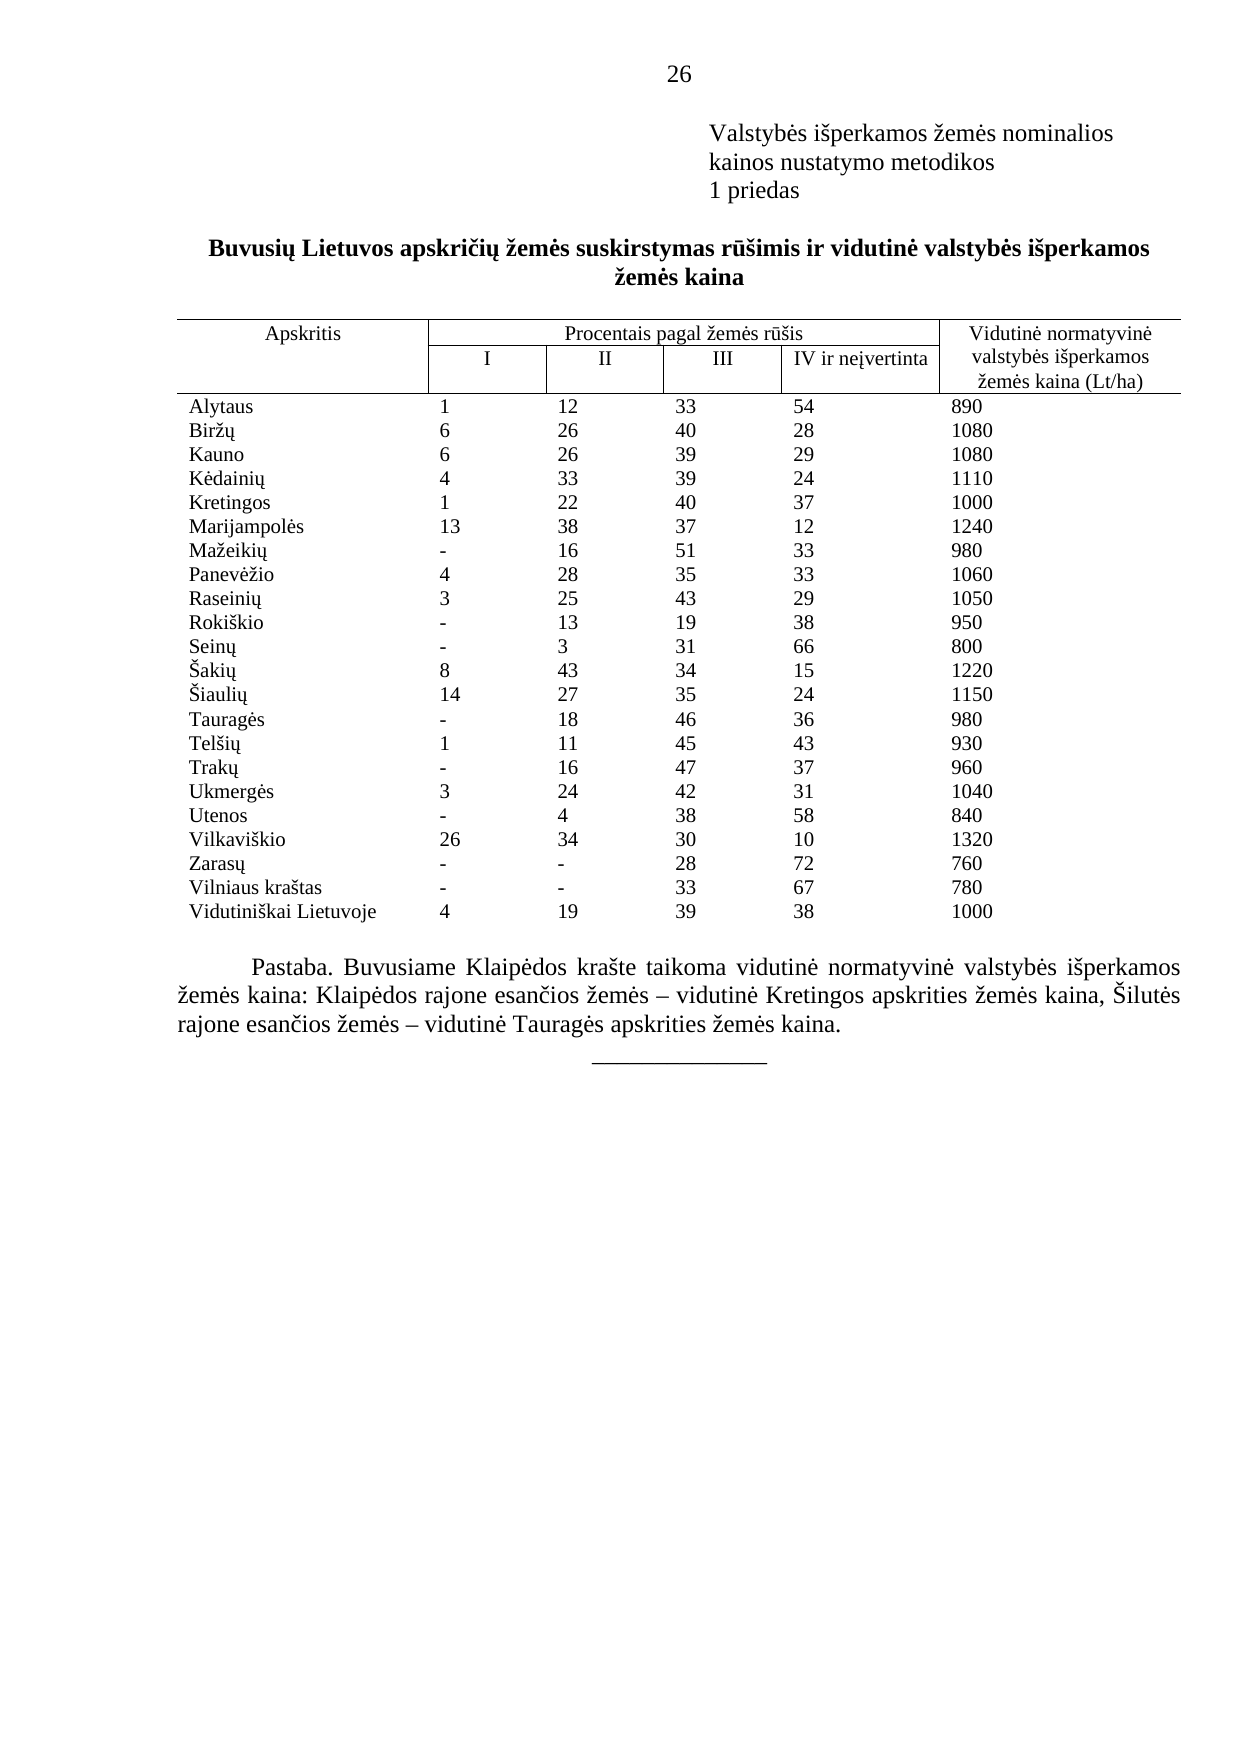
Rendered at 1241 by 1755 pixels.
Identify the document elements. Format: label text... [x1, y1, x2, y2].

table_cell - [428, 755, 546, 779]
table_cell 8 [428, 658, 546, 682]
text ______________ [177, 1038, 1181, 1067]
table_cell 35 [664, 683, 782, 706]
table_cell 1220 [940, 658, 1181, 682]
table_cell - [428, 706, 546, 731]
table_cell 960 [940, 755, 1181, 779]
table_cell IV ir neįvertinta [782, 346, 939, 393]
table_cell Vilkaviškio [177, 827, 428, 851]
table_cell 37 [782, 755, 940, 779]
table_cell - [428, 538, 546, 562]
table_cell - [428, 610, 546, 634]
text 1 priedas [177, 176, 1181, 204]
table_cell 4 [428, 899, 546, 923]
table_cell 31 [782, 779, 940, 803]
table_cell 760 [940, 851, 1181, 875]
table_cell 18 [546, 706, 664, 731]
table_cell Kėdainių [177, 466, 428, 490]
table_cell 1040 [940, 779, 1181, 803]
table_cell Seinų [177, 634, 428, 658]
table_cell 27 [546, 683, 664, 706]
table_cell Ukmergės [177, 779, 428, 803]
table_cell Marijampolės [177, 514, 428, 538]
table_header Apskritis [177, 320, 428, 393]
table_cell 19 [664, 610, 782, 634]
table_cell 4 [428, 562, 546, 586]
text kainos nustatymo metodikos [177, 147, 1181, 176]
table_cell 950 [940, 610, 1181, 634]
table_cell 15 [782, 658, 940, 682]
table_cell 38 [782, 610, 940, 634]
table_cell 1 [428, 731, 546, 754]
table_cell 38 [546, 514, 664, 538]
table_cell 54 [782, 394, 940, 418]
table_cell 72 [782, 851, 940, 875]
table_cell 3 [546, 634, 664, 658]
table_cell 1150 [940, 683, 1181, 706]
table_cell 34 [546, 827, 664, 851]
table_cell Trakų [177, 755, 428, 779]
table_cell 34 [664, 658, 782, 682]
table_cell 1 [428, 394, 546, 418]
table_cell Rokiškio [177, 610, 428, 634]
table_cell 24 [546, 779, 664, 803]
table_cell 33 [782, 562, 940, 586]
table_cell 39 [664, 442, 782, 466]
table_cell 16 [546, 755, 664, 779]
table_cell 6 [428, 418, 546, 442]
table_cell 800 [940, 634, 1181, 658]
table_cell Utenos [177, 803, 428, 827]
table_cell - [428, 803, 546, 827]
table_cell 4 [428, 466, 546, 490]
table_cell 43 [546, 658, 664, 682]
table_cell Zarasų [177, 851, 428, 875]
table_cell 43 [782, 731, 940, 754]
table_cell 33 [546, 466, 664, 490]
table_cell 1000 [940, 490, 1181, 514]
table_cell 26 [428, 827, 546, 851]
table_cell 1 [428, 490, 546, 514]
table_cell Telšių [177, 731, 428, 754]
table_cell 1080 [940, 442, 1181, 466]
table_cell - [428, 875, 546, 899]
table_cell - [546, 875, 664, 899]
table_cell 58 [782, 803, 940, 827]
table_cell 39 [664, 466, 782, 490]
table_cell Vilniaus kraštas [177, 875, 428, 899]
table_cell 25 [546, 586, 664, 610]
table_cell - [428, 851, 546, 875]
table_cell 980 [940, 538, 1181, 562]
table_cell 35 [664, 562, 782, 586]
table_cell 4 [546, 803, 664, 827]
table_cell 3 [428, 779, 546, 803]
table_cell Panevėžio [177, 562, 428, 586]
table_cell 980 [940, 706, 1181, 731]
table_cell 1110 [940, 466, 1181, 490]
table_cell 51 [664, 538, 782, 562]
table_cell 22 [546, 490, 664, 514]
table_header Vidutinė normatyvinė valstybės išperkamos žemės kaina (Lt/ha) [940, 320, 1181, 393]
table_cell 37 [782, 490, 940, 514]
table_cell 40 [664, 418, 782, 442]
table_cell Vidutiniškai Lietuvoje [177, 899, 428, 923]
table_cell Alytaus [177, 394, 428, 418]
table_cell 40 [664, 490, 782, 514]
table_cell 30 [664, 827, 782, 851]
table_cell 37 [664, 514, 782, 538]
table_cell Šakių [177, 658, 428, 682]
table_cell 780 [940, 875, 1181, 899]
table_cell - [546, 851, 664, 875]
table_cell 36 [782, 706, 940, 731]
table_cell 1000 [940, 899, 1181, 923]
table_cell II [547, 346, 663, 393]
table_cell 13 [428, 514, 546, 538]
table_cell 1240 [940, 514, 1181, 538]
table_cell Biržų [177, 418, 428, 442]
table_cell 890 [940, 394, 1181, 418]
table_cell 3 [428, 586, 546, 610]
table_cell 6 [428, 442, 546, 466]
table_cell 33 [664, 875, 782, 899]
table_cell 840 [940, 803, 1181, 827]
table_cell 14 [428, 683, 546, 706]
table_cell 47 [664, 755, 782, 779]
table_cell 11 [546, 731, 664, 754]
table_cell Kauno [177, 442, 428, 466]
table_cell 930 [940, 731, 1181, 754]
table_cell I [429, 346, 546, 393]
table_cell 29 [782, 442, 940, 466]
table_cell 28 [664, 851, 782, 875]
table_cell 12 [782, 514, 940, 538]
table_cell 29 [782, 586, 940, 610]
table_cell 39 [664, 899, 782, 923]
table_cell 31 [664, 634, 782, 658]
table_cell 66 [782, 634, 940, 658]
table_header Procentais pagal žemės rūšis [429, 320, 939, 344]
table_cell 1320 [940, 827, 1181, 851]
table_cell Raseinių [177, 586, 428, 610]
table_cell 13 [546, 610, 664, 634]
table_cell 43 [664, 586, 782, 610]
text Pastaba. Buvusiame Klaipėdos krašte taikoma vidutinė normatyvinė valstybės išperkamos žemės kaina: Klaipėdos rajone esančios žemės – vidutinė Kretingos apskrities žemės kaina, Šilutės rajone esančios žemės – vidutinė Tauragės apskrities žemės kaina. [177, 952, 1181, 1038]
table_cell 33 [782, 538, 940, 562]
table_cell 45 [664, 731, 782, 754]
table_cell Tauragės [177, 706, 428, 731]
table_cell 42 [664, 779, 782, 803]
table_cell 67 [782, 875, 940, 899]
table_cell III [664, 346, 781, 393]
text Buvusių Lietuvos apskričių žemės suskirstymas rūšimis ir vidutinė valstybės išperkamos žemės kaina [177, 233, 1181, 291]
text Valstybės išperkamos žemės nominalios [709, 118, 1181, 147]
table_cell 1050 [940, 586, 1181, 610]
table_cell 12 [546, 394, 664, 418]
table_cell 33 [664, 394, 782, 418]
table_cell Šiaulių [177, 683, 428, 706]
table_cell Mažeikių [177, 538, 428, 562]
table_cell 16 [546, 538, 664, 562]
table_cell 10 [782, 827, 940, 851]
table_cell 1080 [940, 418, 1181, 442]
table_cell 26 [546, 442, 664, 466]
table_cell 24 [782, 683, 940, 706]
table_cell 26 [546, 418, 664, 442]
table_cell Kretingos [177, 490, 428, 514]
table_cell 19 [546, 899, 664, 923]
table_cell 38 [664, 803, 782, 827]
table_cell 28 [546, 562, 664, 586]
table_cell 24 [782, 466, 940, 490]
table_cell 46 [664, 706, 782, 731]
table_cell 28 [782, 418, 940, 442]
table_cell 38 [782, 899, 940, 923]
table_cell - [428, 634, 546, 658]
table_cell 1060 [940, 562, 1181, 586]
